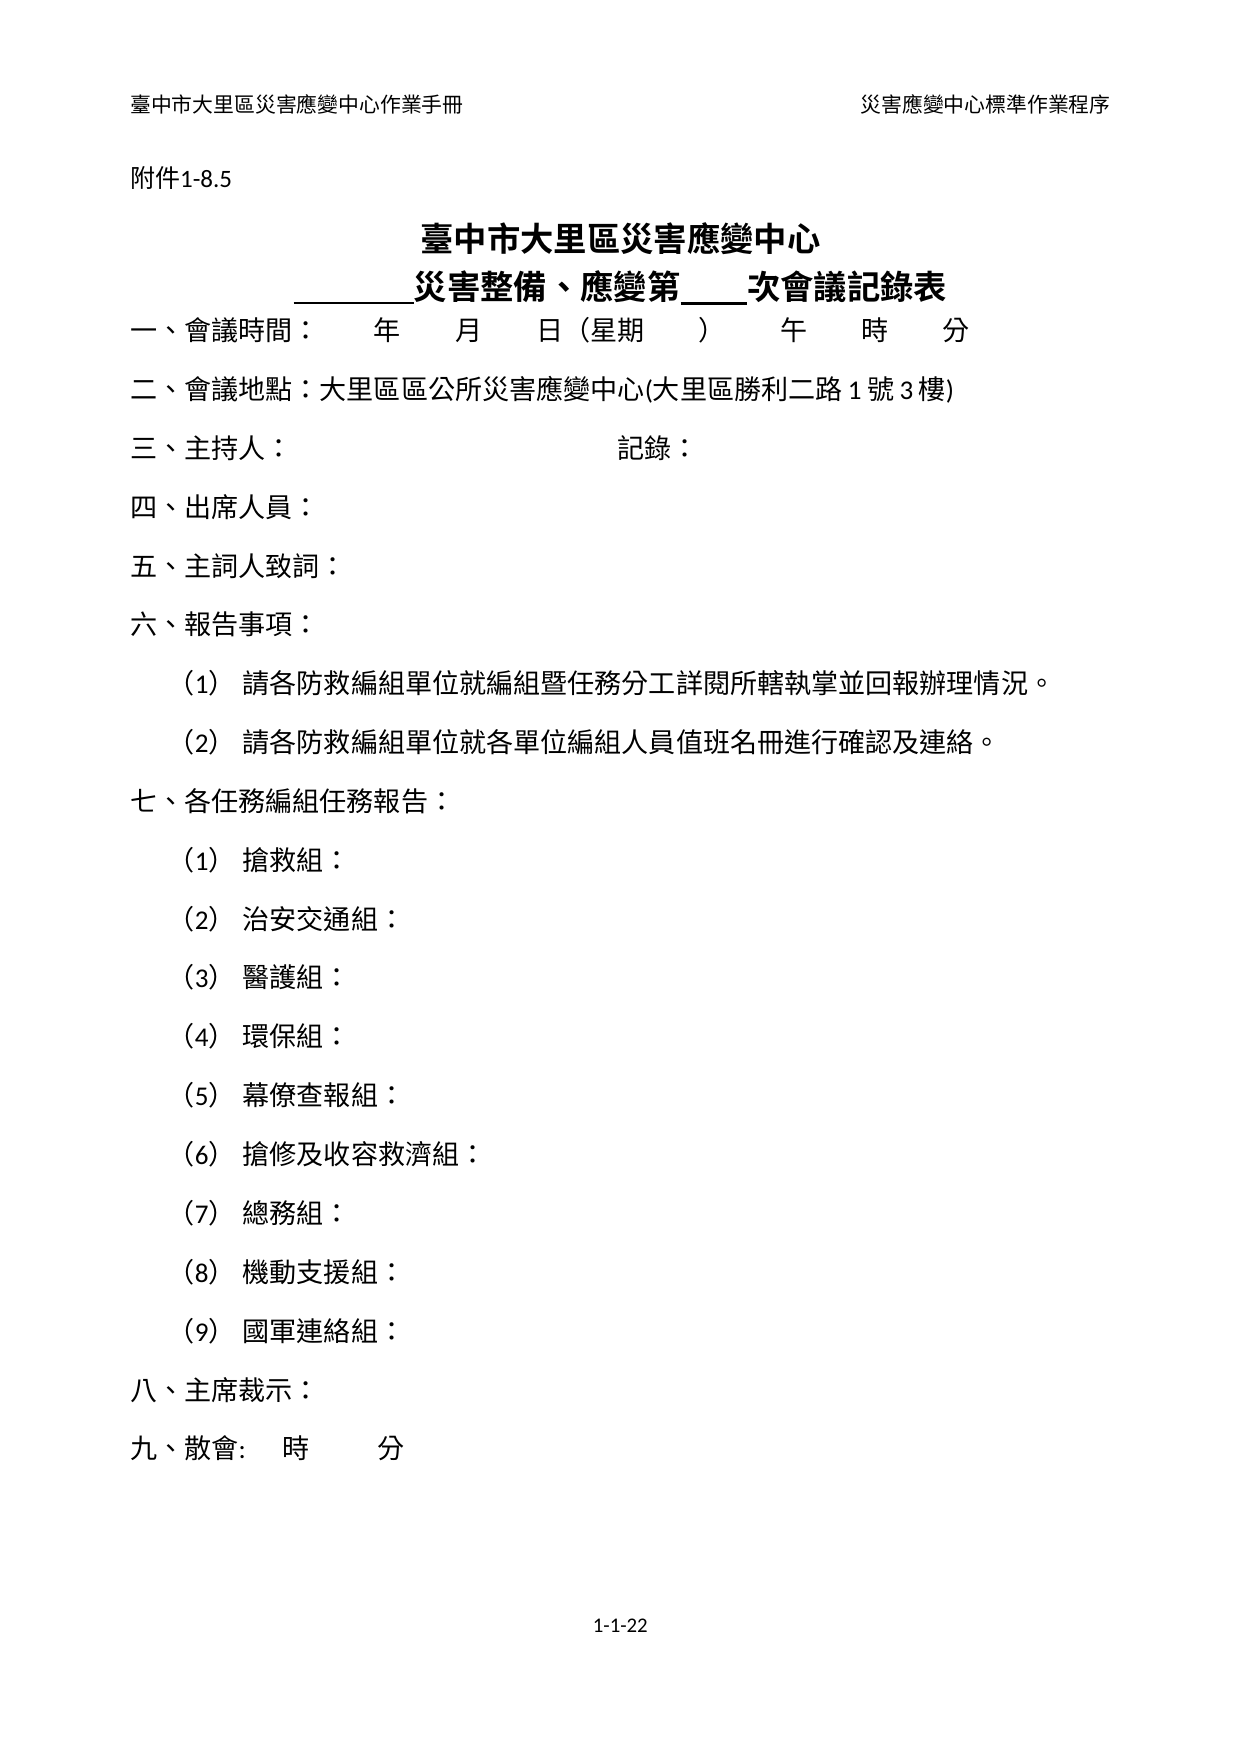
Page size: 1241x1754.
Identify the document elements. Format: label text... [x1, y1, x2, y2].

list 幕僚查報組： [167, 1074, 1110, 1113]
text 附件1-8.5 [130, 158, 1112, 194]
list 請各防救編組單位就各單位編組人員值班名冊進行確認及連絡。 [167, 721, 1110, 760]
text 三、主持人： 記錄： [130, 427, 1110, 466]
list 機動支援組： [167, 1251, 1110, 1290]
list 總務組： [167, 1192, 1110, 1231]
list 國軍連絡組： [167, 1309, 1110, 1349]
text 四、出席人員： [130, 486, 1110, 525]
list 請各防救編組單位就編組暨任務分工詳閱所轄執掌並回報辦理情況。 [167, 662, 1110, 701]
list 環保組： [167, 1015, 1110, 1054]
text 九、散會: 時 分 [130, 1427, 1110, 1467]
text 七、各任務編組任務報告： [130, 780, 1110, 819]
text 二、會議地點：大里區區公所災害應變中心(大里區勝利二路1號3樓) [130, 368, 1110, 407]
text 臺中市大里區災害應變中心 [130, 213, 1110, 261]
text 六、報告事項： [130, 603, 1110, 643]
text 一、會議時間： 年 月 日（星期 ） 午 時 分 [130, 309, 1110, 348]
list 搶修及收容救濟組： [167, 1133, 1110, 1172]
list 搶救組： [167, 839, 1110, 878]
text 八、主席裁示： [130, 1368, 1110, 1408]
list 醫護組： [167, 956, 1110, 996]
text 災害整備、應變第 次會議記錄表 [130, 261, 1110, 309]
list 治安交通組： [167, 898, 1110, 937]
text 五、主詞人致詞： [130, 544, 1110, 584]
